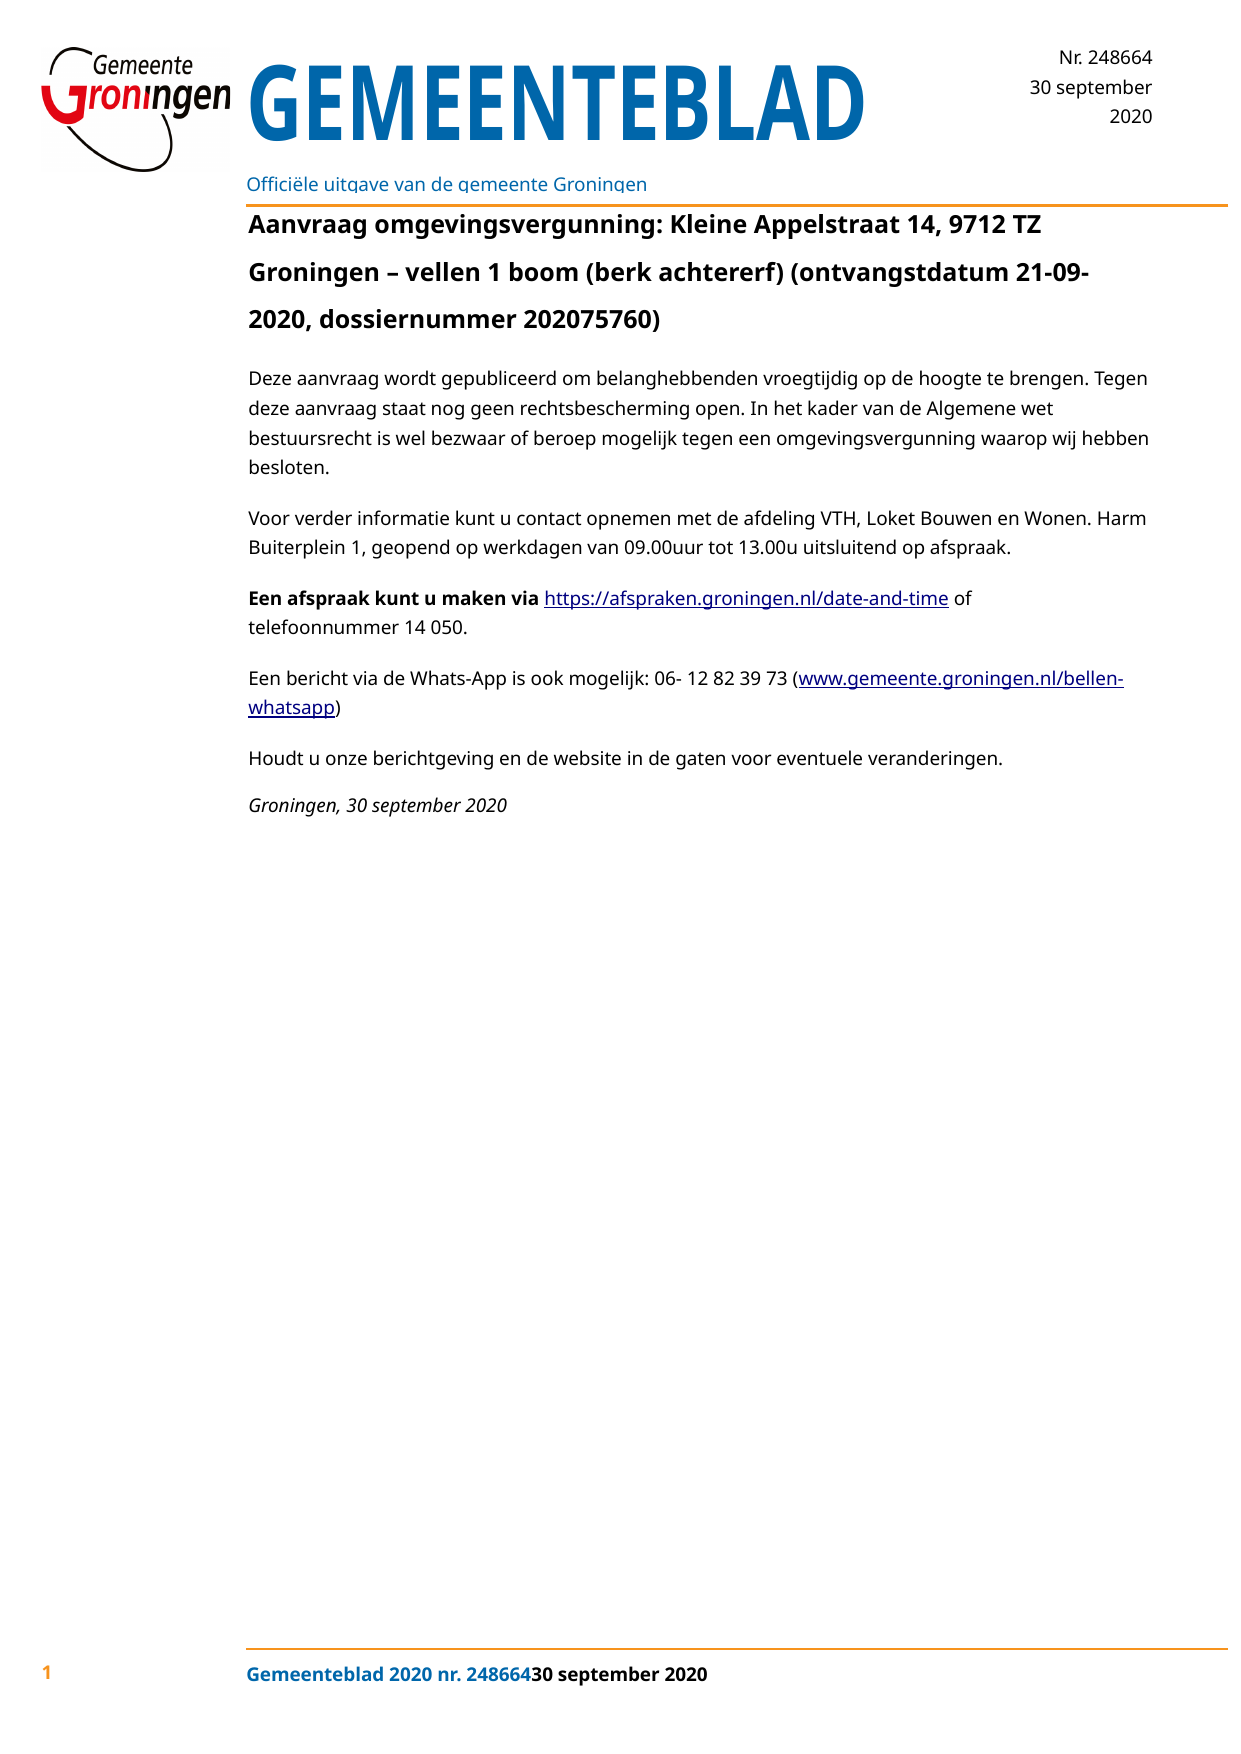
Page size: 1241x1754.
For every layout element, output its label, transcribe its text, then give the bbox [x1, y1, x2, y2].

text Deze aanvraag wordt gepubliceerd om belanghebbenden vroegtijdig op de hoogte te brengen. Tegen deze aanvraag staat nog geen rechtsbescherming open. In het kader van de Algemene wet bestuursrecht is wel bezwaar of beroep mogelijk tegen een omgevingsvergunning waarop wij hebben besloten. [248, 366, 1152, 480]
text Voor verder informatie kunt u contact opnemen met de afdeling VTH, Loket Bouwen en Wonen. Harm Buiterplein 1, geopend op werkdagen van 09.00uur tot 13.00u uitsluitend op afspraak. [248, 505, 1152, 560]
text Een afspraak kunt u maken via https://afspraken.groningen.nl/date-and-time of telefoonnummer 14 050. [248, 585, 1152, 640]
text Een bericht via de Whats-App is ook mogelijk: 06- 12 82 39 73 (www.gemeente.groningen.nl/bellen-whatsapp) [248, 665, 1152, 720]
picture [41, 47, 231, 172]
text Aanvraag omgevingsvergunning: Kleine Appelstraat 14, 9712 TZ Groningen – vellen 1 boom (berk achtererf) (ontvangstdatum 21-09-2020, dossiernummer 202075760) [248, 207, 1152, 336]
text Groningen, 30 september 2020 [248, 792, 1152, 818]
text Houdt u onze berichtgeving en de website in de gaten voor eventuele veranderingen. [248, 745, 1152, 770]
